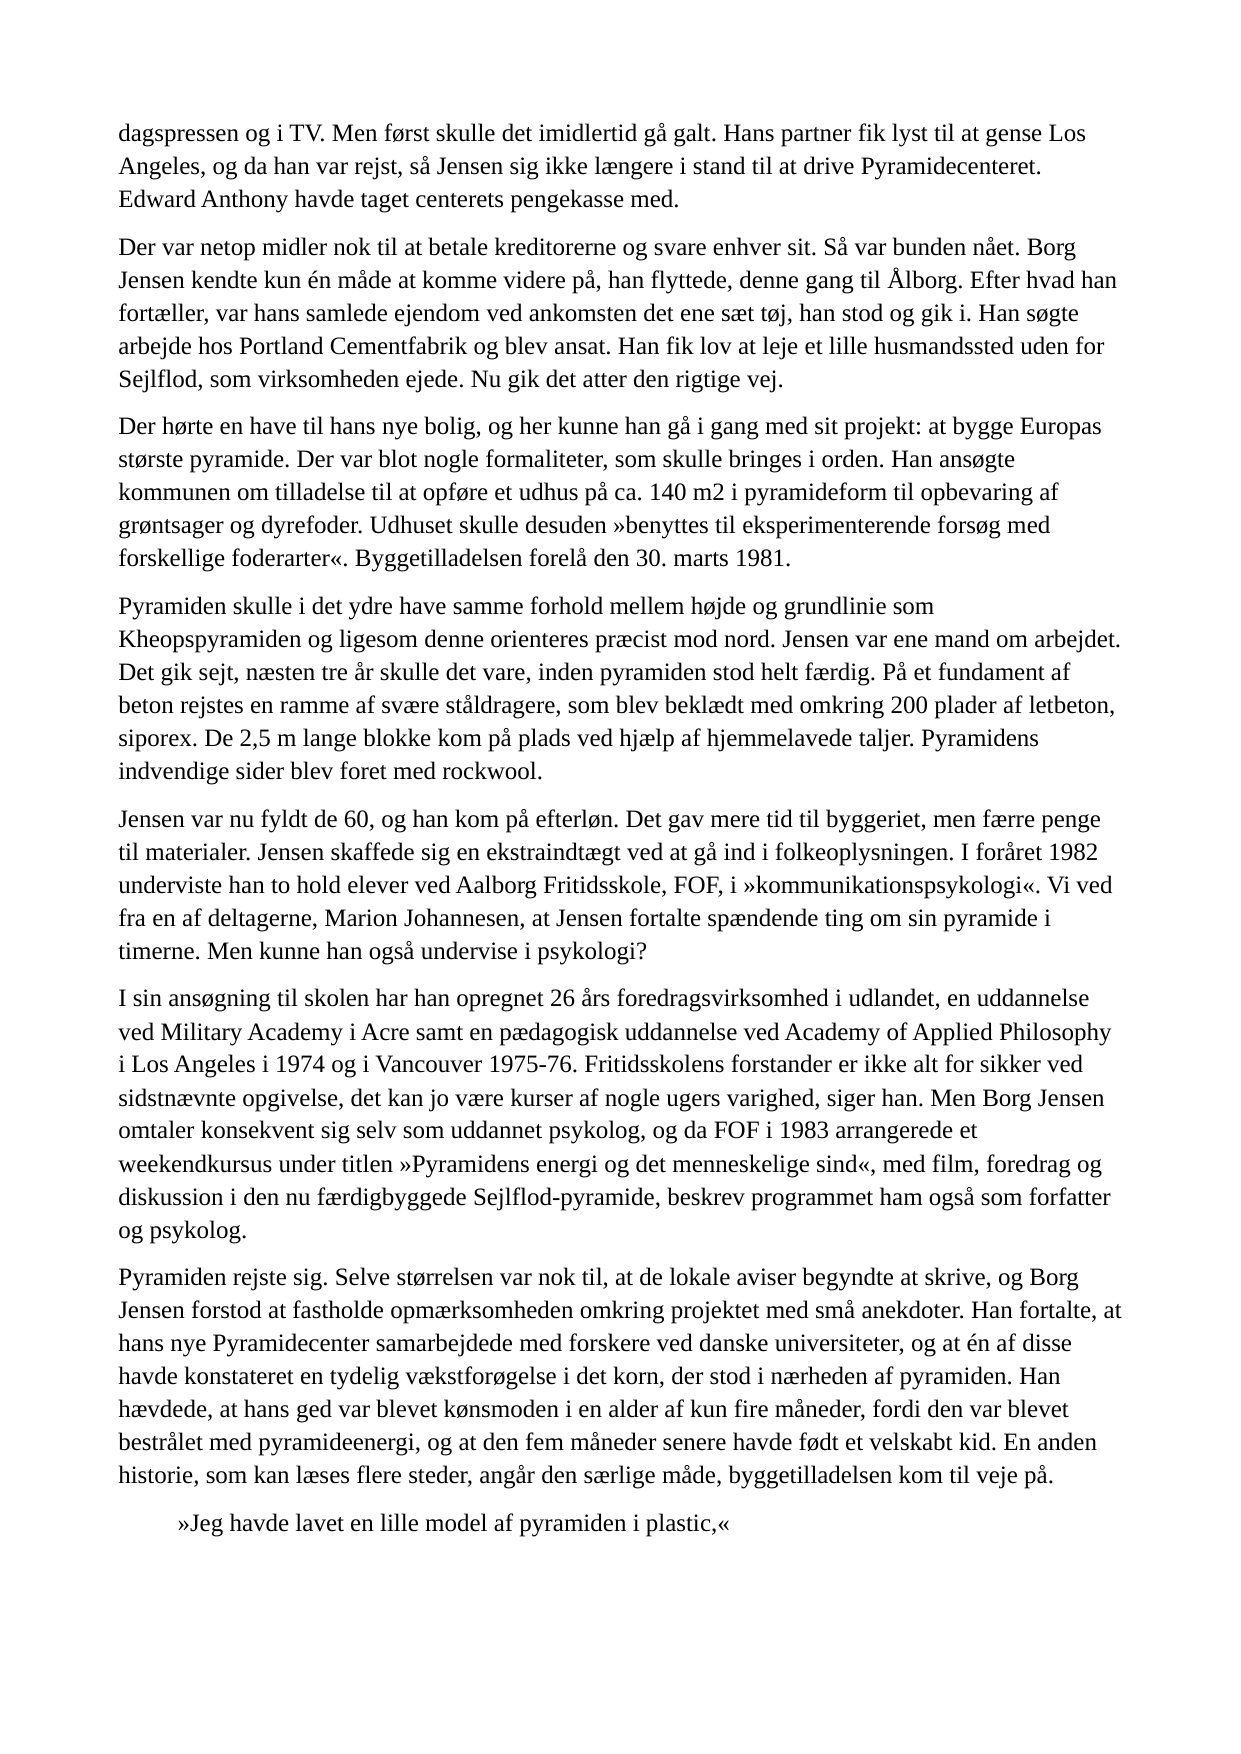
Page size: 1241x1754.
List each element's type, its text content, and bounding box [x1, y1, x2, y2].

text dagspressen og i TV. Men først skulle det imidlertid gå galt. Hans partner fik lyst til at gense Los Angeles, og da han var rejst, så Jensen sig ikke længere i stand til at drive Pyramidecenteret. Edward Anthony havde taget centerets pengekasse med. [118, 118, 1122, 213]
text Jensen var nu fyldt de 60, og han kom på efterløn. Det gav mere tid til byggeriet, men færre penge til materialer. Jensen skaffede sig en ekstraindtægt ved at gå ind i folkeoplysningen. I foråret 1982 underviste han to hold elever ved Aalborg Fritidsskole, FOF, i »kommunikationspsykologi«. Vi ved fra en af deltagerne, Marion Johannesen, at Jensen fortalte spændende ting om sin pyramide i timerne. Men kunne han også undervise i psykologi? [118, 804, 1122, 965]
text Der var netop midler nok til at betale kreditorerne og svare enhver sit. Så var bunden nået. Borg Jensen kendte kun én måde at komme videre på, han flyttede, denne gang til Ålborg. Efter hvad han fortæller, var hans samlede ejendom ved ankomsten det ene sæt tøj, han stod og gik i. Han søgte arbejde hos Portland Cementfabrik og blev ansat. Han fik lov at leje et lille husmandssted uden for Sejlflod, som virksomheden ejede. Nu gik det atter den rigtige vej. [118, 232, 1122, 393]
text Pyramiden skulle i det ydre have samme forhold mellem højde og grundlinie som Kheopspyramiden og ligesom denne orienteres præcist mod nord. Jensen var ene mand om arbejdet. Det gik sejt, næsten tre år skulle det vare, inden pyramiden stod helt færdig. På et fundament af beton rejstes en ramme af svære ståldragere, som blev beklædt med omkring 200 plader af letbeton, siporex. De 2,5 m lange blokke kom på plads ved hjælp af hjemmelavede taljer. Pyramidens indvendige sider blev foret med rockwool. [118, 591, 1122, 785]
text I sin ansøgning til skolen har han opregnet 26 års foredragsvirksomhed i udlandet, en uddannelse ved Military Academy i Acre samt en pædagogisk uddannelse ved Academy of Applied Philosophy i Los Angeles i 1974 og i Vancouver 1975-76. Fritidsskolens forstander er ikke alt for sikker ved sidstnævnte opgivelse, det kan jo være kurser af nogle ugers varighed, siger han. Men Borg Jensen omtaler konsekvent sig selv som uddannet psykolog, og da FOF i 1983 arrangerede et weekendkursus under titlen »Pyramidens energi og det menneskelige sind«, med film, foredrag og diskussion i den nu færdigbyggede Sejlflod-pyramide, beskrev programmet ham også som forfatter og psykolog. [118, 983, 1122, 1243]
text Der hørte en have til hans nye bolig, og her kunne han gå i gang med sit projekt: at bygge Europas største pyramide. Der var blot nogle formaliteter, som skulle bringes i orden. Han ansøgte kommunen om tilladelse til at opføre et udhus på ca. 140 m2 i pyramideform til opbevaring af grøntsager og dyrefoder. Udhuset skulle desuden »benyttes til eksperimenterende forsøg med forskellige foderarter«. Byggetilladelsen forelå den 30. marts 1981. [118, 411, 1122, 572]
text »Jeg havde lavet en lille model af pyramiden i plastic,« [177, 1508, 1063, 1537]
text Pyramiden rejste sig. Selve størrelsen var nok til, at de lokale aviser begyndte at skrive, og Borg Jensen forstod at fastholde opmærksomheden omkring projektet med små anekdoter. Han fortalte, at hans nye Pyramidecenter samarbejdede med forskere ved danske universiteter, og at én af disse havde konstateret en tydelig vækstforøgelse i det korn, der stod i nærheden af pyramiden. Han hævdede, at hans ged var blevet kønsmoden i en alder af kun fire måneder, fordi den var blevet bestrålet med pyramideenergi, og at den fem måneder senere havde født et velskabt kid. En anden historie, som kan læses flere steder, angår den særlige måde, byggetilladelsen kom til veje på. [118, 1262, 1122, 1489]
